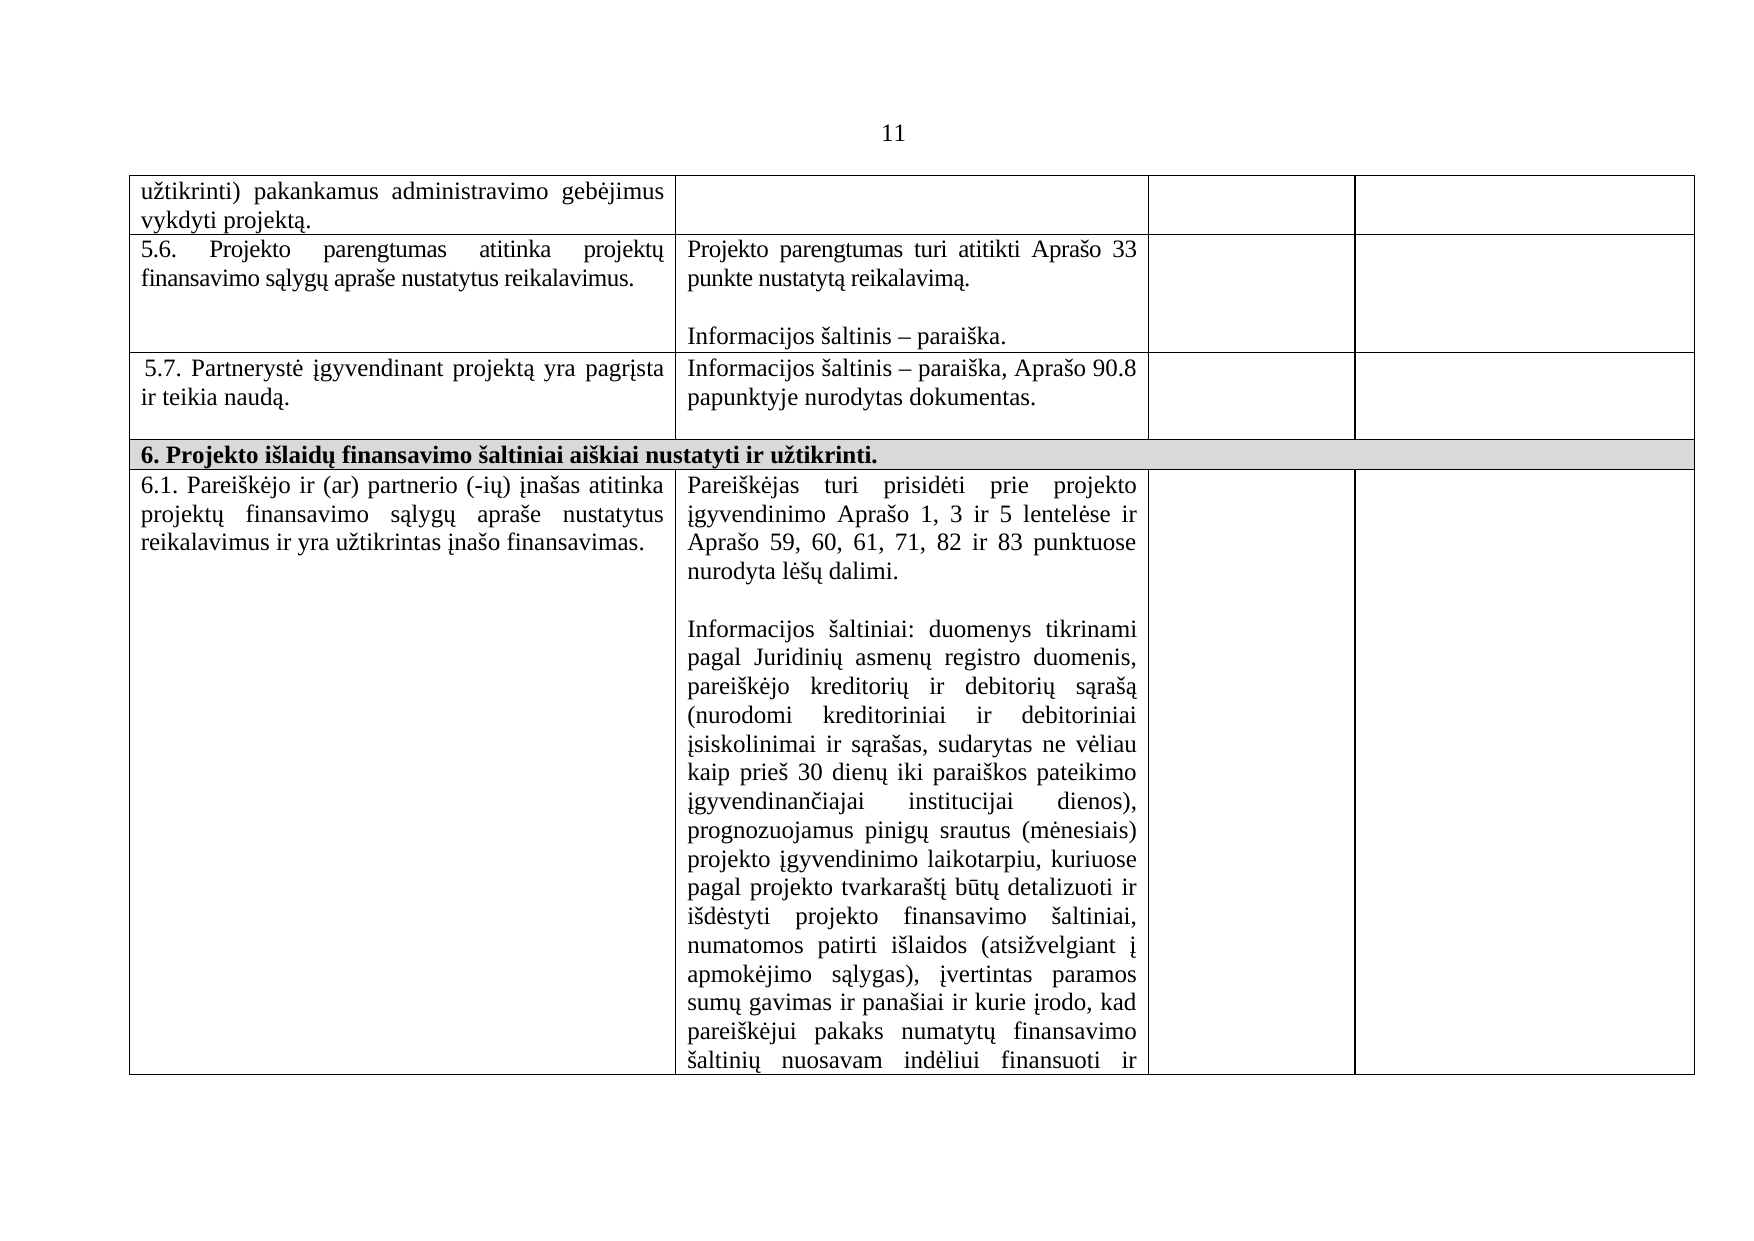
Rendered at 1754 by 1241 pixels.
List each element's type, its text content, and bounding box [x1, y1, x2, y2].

table_cell [1149, 176, 1354, 233]
table_cell Pareiškėjas turi prisidėti prie projekto įgyvendinimo Aprašo 1, 3 ir 5 lentelėse ir Aprašo 59, 60, 61, 71, 82 ir 83 punktuose nurodyta lėšų dalimi. Informacijos šaltiniai: duomenys tikrinami pagal Juridinių asmenų registro duomenis, pareiškėjo kreditorių ir debitorių sąrašą (nurodomi kreditoriniai ir debitoriniai įsiskolinimai ir sąrašas, sudarytas ne vėliau kaip prieš 30 dienų iki paraiškos pateikimo įgyvendinančiajai institucijai dienos), prognozuojamus pinigų srautus (mėnesiais) projekto įgyvendinimo laikotarpiu, kuriuose pagal projekto tvarkaraštį būtų detalizuoti ir išdėstyti projekto finansavimo šaltiniai, numatomos patirti išlaidos (atsižvelgiant į apmokėjimo sąlygas), įvertintas paramos sumų gavimas ir panašiai ir kurie įrodo, kad pareiškėjui pakaks numatytų finansavimo šaltinių nuosavam indėliui finansuoti ir [676, 470, 1148, 1074]
table_cell [1356, 235, 1694, 352]
table_cell Informacijos šaltinis – paraiška, Aprašo 90.8 papunktyje nurodytas dokumentas. [676, 353, 1148, 439]
table_cell [1149, 353, 1354, 439]
table_cell 5.6. Projekto parengtumas atitinka projektų finansavimo sąlygų apraše nustatytus reikalavimus. [130, 235, 675, 352]
table_cell 6.1. Pareiškėjo ir (ar) partnerio (-ių) įnašas atitinka projektų finansavimo sąlygų apraše nustatytus reikalavimus ir yra užtikrintas įnašo finansavimas. [130, 470, 675, 1074]
table_cell [1356, 353, 1694, 439]
table_cell užtikrinti) pakankamus administravimo gebėjimus vykdyti projektą. [130, 176, 675, 233]
table_cell [676, 176, 1148, 233]
table_cell 5.7. Partnerystė įgyvendinant projektą yra pagrįsta ir teikia naudą. [130, 353, 675, 439]
table_cell [1356, 470, 1694, 1074]
table_cell [1149, 470, 1354, 1074]
table_cell [1149, 235, 1354, 352]
table_cell [1356, 176, 1694, 233]
table_cell Projekto parengtumas turi atitikti Aprašo 33 punkte nustatytą reikalavimą. Informacijos šaltinis – paraiška. [676, 235, 1148, 352]
table_cell 6. Projekto išlaidų finansavimo šaltiniai aiškiai nustatyti ir užtikrinti. [130, 440, 1694, 469]
